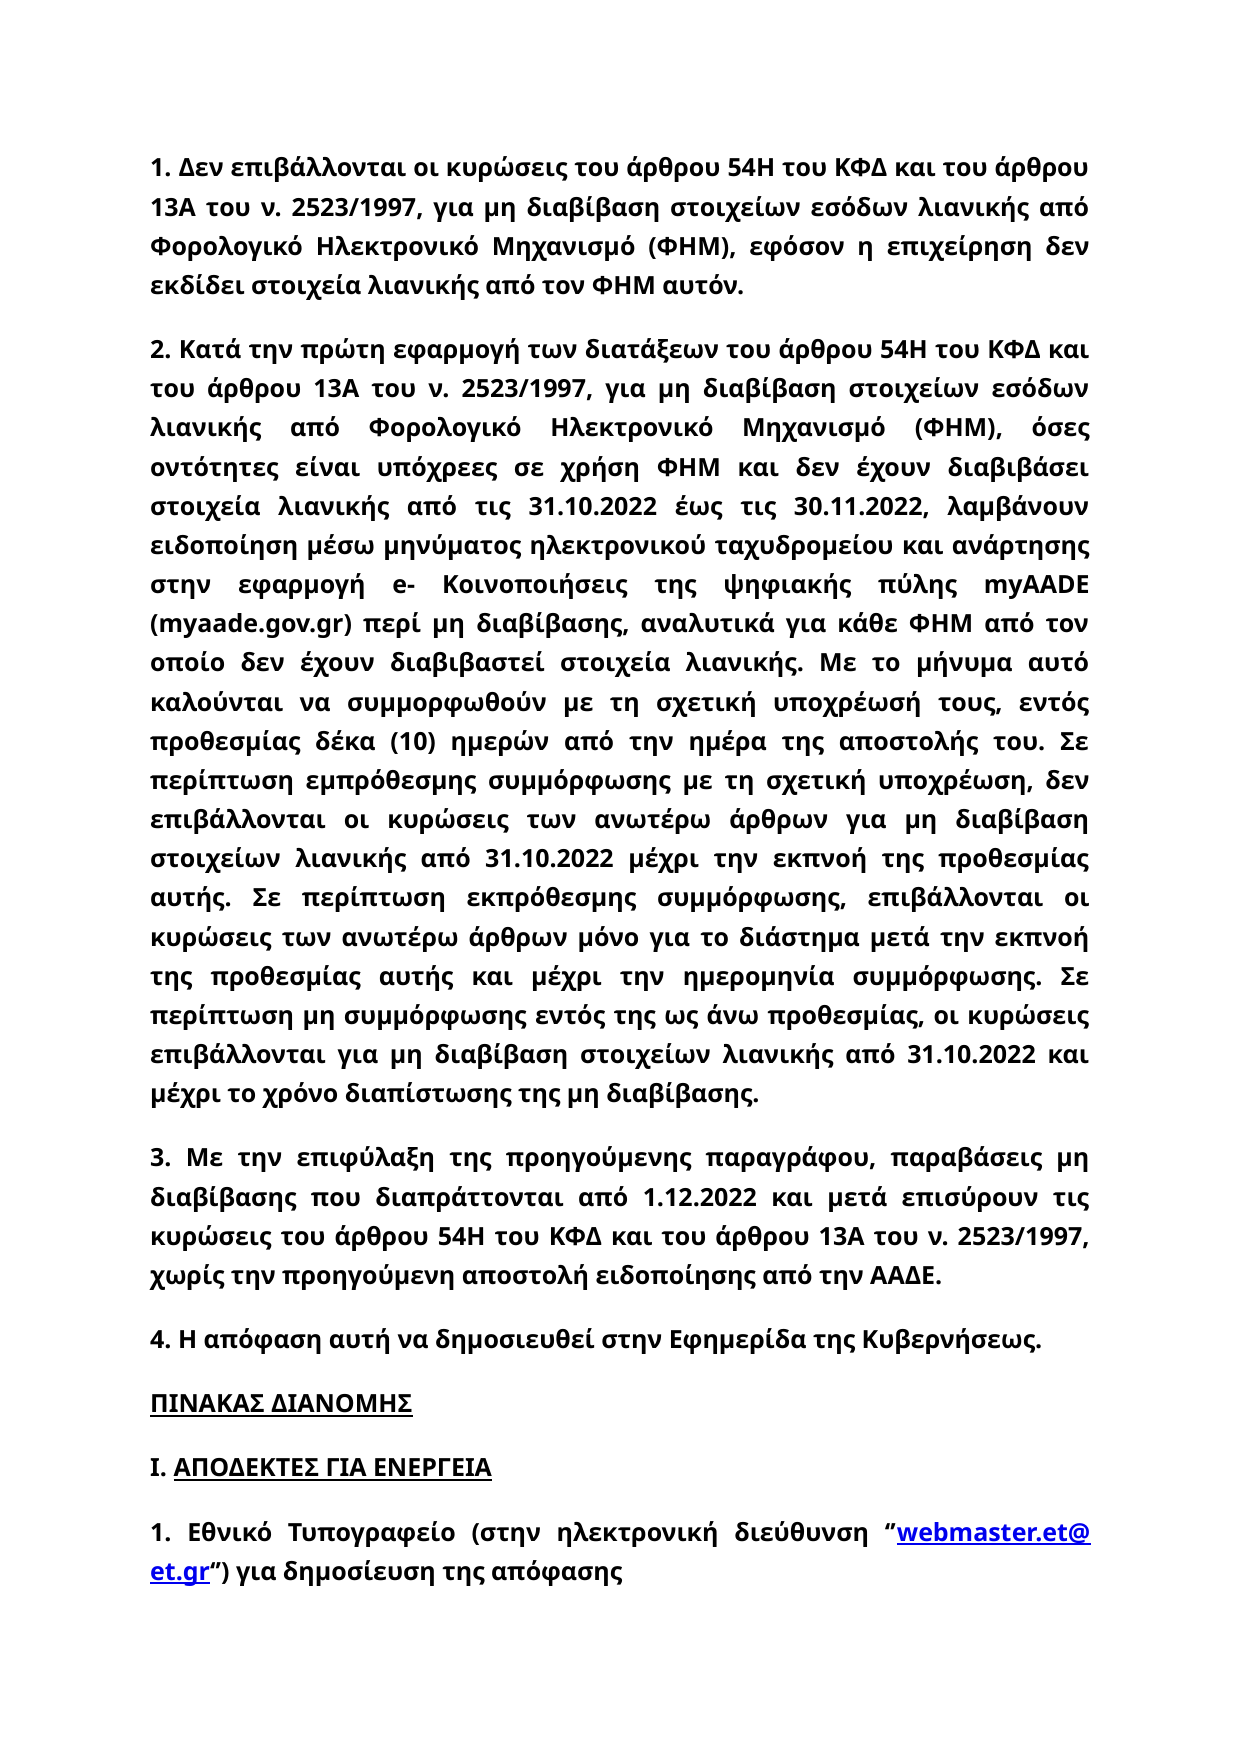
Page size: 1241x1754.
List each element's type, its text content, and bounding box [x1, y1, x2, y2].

text 4. Η απόφαση αυτή να δημοσιευθεί στην Εφημερίδα της Κυβερνήσεως. [150, 1322, 1090, 1356]
text 3. Με την επιφύλαξη της προηγούμενης παραγράφου, παραβάσεις μη διαβίβασης που διαπράττονται από 1.12.2022 και μετά επισύρουν τις κυρώσεις του άρθρου 54Η του ΚΦΔ και του άρθρου 13Α του ν. 2523/1997, χωρίς την προηγούμενη αποστολή ειδοποίησης από την ΑΑΔΕ. [150, 1140, 1090, 1292]
text 2. Κατά την πρώτη εφαρμογή των διατάξεων του άρθρου 54Η του ΚΦΔ και του άρθρου 13Α του ν. 2523/1997, για μη διαβίβαση στοιχείων εσόδων λιανικής από Φορολογικό Ηλεκτρονικό Μηχανισμό (ΦΗΜ), όσες οντότητες είναι υπόχρεες σε χρήση ΦΗΜ και δεν έχουν διαβιβάσει στοιχεία λιανικής από τις 31.10.2022 έως τις 30.11.2022, λαμβάνουν ειδοποίηση μέσω μηνύματος ηλεκτρονικού ταχυδρομείου και ανάρτησης στην εφαρμογή e- Κοινοποιήσεις της ψηφιακής πύλης myAADE (myaade.gov.gr) περί μη διαβίβασης, αναλυτικά για κάθε ΦΗΜ από τον οποίο δεν έχουν διαβιβαστεί στοιχεία λιανικής. Με το μήνυμα αυτό καλούνται να συμμορφωθούν με τη σχετική υποχρέωσή τους, εντός προθεσμίας δέκα (10) ημερών από την ημέρα της αποστολής του. Σε περίπτωση εμπρόθεσμης συμμόρφωσης με τη σχετική υποχρέωση, δεν επιβάλλονται οι κυρώσεις των ανωτέρω άρθρων για μη διαβίβαση στοιχείων λιανικής από 31.10.2022 μέχρι την εκπνοή της προθεσμίας αυτής. Σε περίπτωση εκπρόθεσμης συμμόρφωσης, επιβάλλονται οι κυρώσεις των ανωτέρω άρθρων μόνο για το διάστημα μετά την εκπνοή της προθεσμίας αυτής και μέχρι την ημερομηνία συμμόρφωσης. Σε περίπτωση μη συμμόρφωσης εντός της ως άνω προθεσμίας, οι κυρώσεις επιβάλλονται για μη διαβίβαση στοιχείων λιανικής από 31.10.2022 και μέχρι το χρόνο διαπίστωσης της μη διαβίβασης. [150, 332, 1090, 1110]
text 1. Εθνικό Τυπογραφείο (στην ηλεκτρονική διεύθυνση ‘’webmaster.et@ et.gr‘’) για δημοσίευση της απόφασης [150, 1514, 1090, 1587]
text ΠΙΝΑΚΑΣ ΔΙΑΝΟΜΗΣ [150, 1386, 1090, 1420]
text Ι. ΑΠΟΔΕΚΤΕΣ ΓΙΑ ΕΝΕΡΓΕΙΑ [150, 1450, 1090, 1484]
text 1. Δεν επιβάλλονται οι κυρώσεις του άρθρου 54Η του ΚΦΔ και του άρθρου 13Α του ν. 2523/1997, για μη διαβίβαση στοιχείων εσόδων λιανικής από Φορολογικό Ηλεκτρονικό Μηχανισμό (ΦΗΜ), εφόσον η επιχείρηση δεν εκδίδει στοιχεία λιανικής από τον ΦΗΜ αυτόν. [150, 150, 1090, 302]
